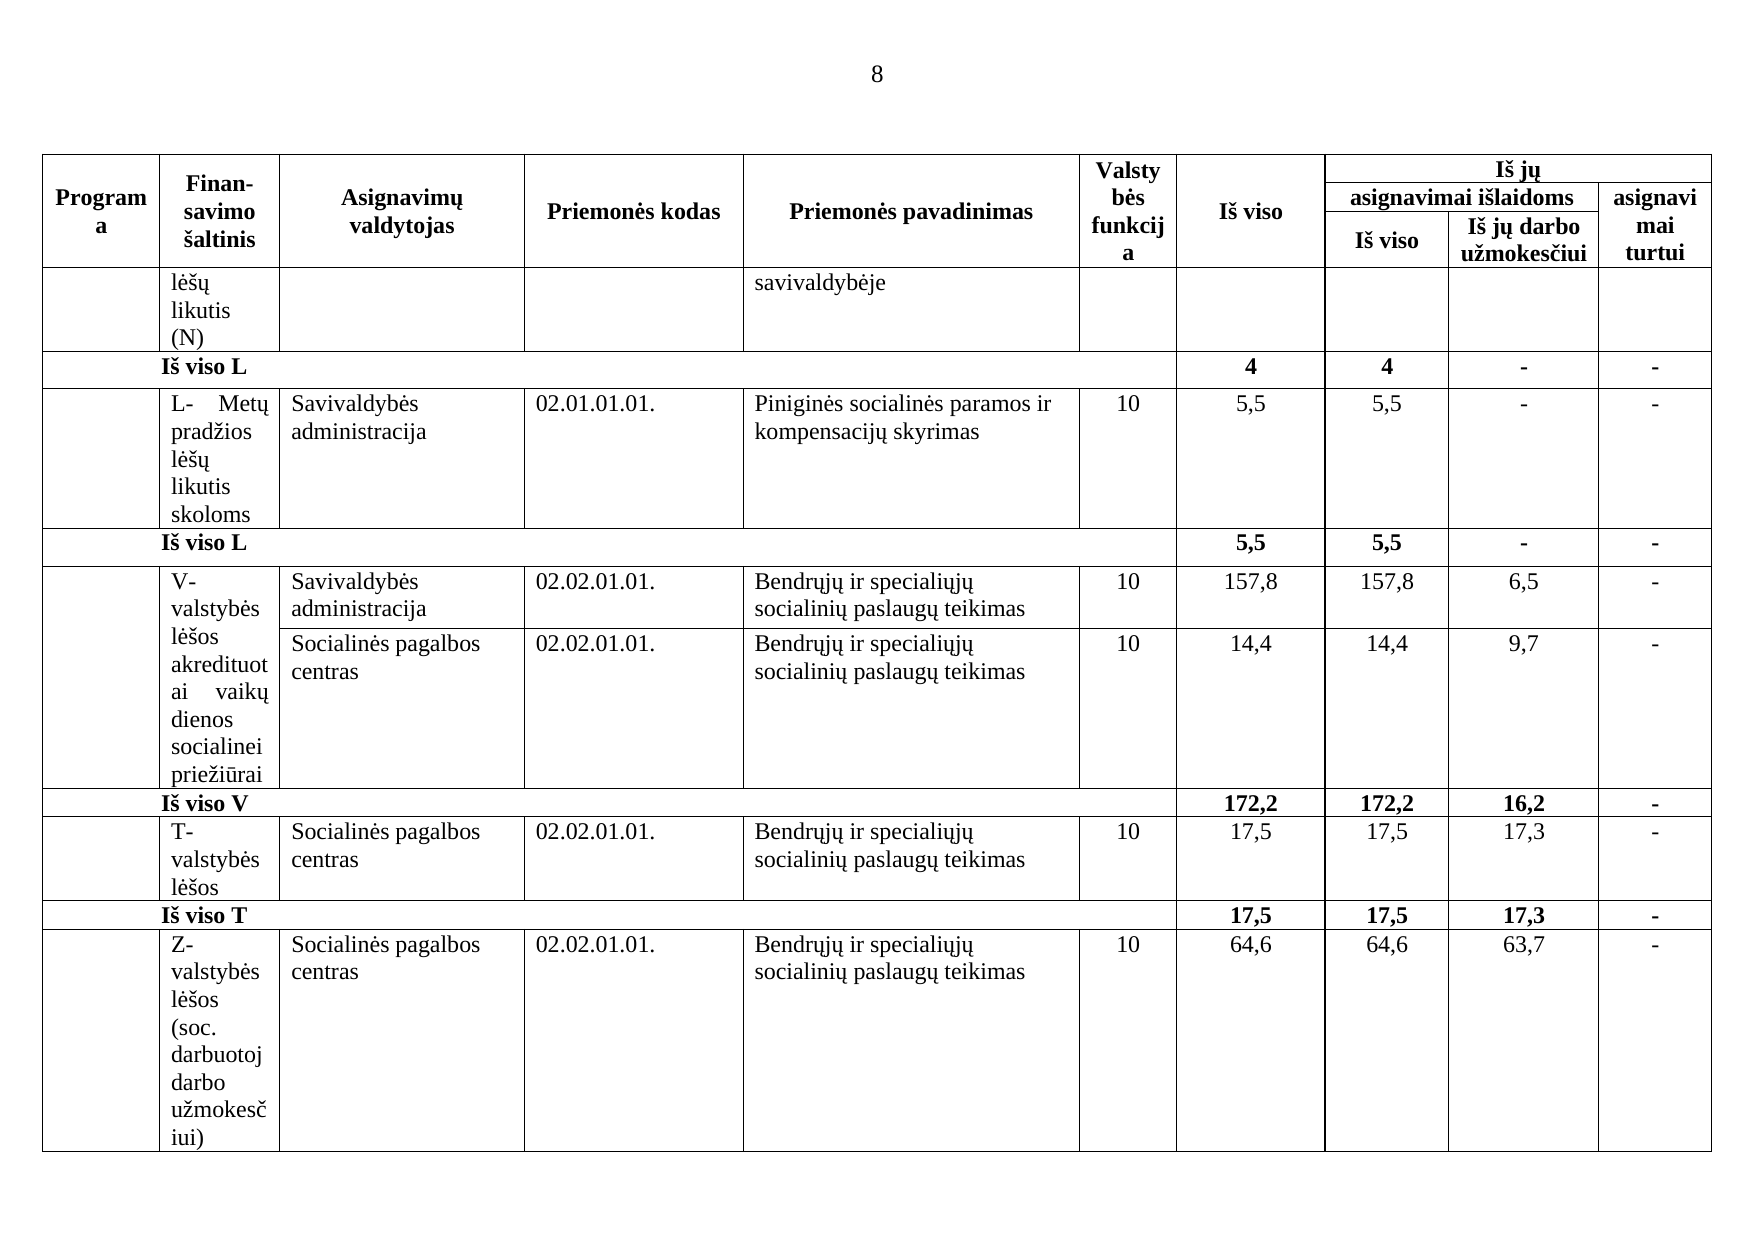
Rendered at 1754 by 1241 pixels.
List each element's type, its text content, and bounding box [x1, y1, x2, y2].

table_cell - [1599, 529, 1711, 566]
table_cell lėšų likutis (N) [160, 268, 279, 351]
table_cell Bendrųjų ir specialiųjų socialinių paslaugų teikimas [744, 817, 1079, 900]
table_cell - [1449, 268, 1598, 351]
table_cell - [1599, 817, 1711, 900]
table_cell - [1599, 567, 1711, 628]
table_cell 17,5 [1177, 817, 1324, 900]
table_cell 5,5 [1177, 389, 1324, 527]
table_cell 4 [1177, 352, 1324, 388]
table_cell [43, 268, 159, 351]
table_header Iš viso [1177, 155, 1324, 267]
table_cell Iš viso L [43, 529, 1176, 566]
table_cell - [1599, 930, 1711, 1151]
table_cell - [1599, 268, 1711, 351]
table_cell 16,2 [1449, 789, 1598, 816]
table_cell 10 [1080, 567, 1176, 628]
table_cell 14,4 [1177, 629, 1324, 788]
table_cell - [1599, 789, 1711, 816]
table_cell Bendrųjų ir specialiųjų socialinių paslaugų teikimas [744, 930, 1079, 1151]
table_cell [43, 817, 159, 900]
table_cell [1177, 268, 1324, 351]
table_cell 5,5 [1326, 389, 1448, 527]
table_header Priemonės pavadinimas [744, 155, 1079, 267]
table_header Programa [43, 155, 159, 267]
table_cell Piniginės socialinės paramos ir kompensacijų skyrimas [744, 389, 1079, 527]
table_cell - [1599, 629, 1711, 788]
table_cell 17,5 [1326, 817, 1448, 900]
table_cell 02.01.01.01. [525, 389, 743, 527]
table_cell [525, 268, 743, 351]
table_cell - [1599, 352, 1711, 388]
table_cell Socialinės pagalbos centras [280, 817, 524, 900]
table_cell Iš viso L [43, 352, 1176, 388]
table_cell 157,8 [1326, 567, 1448, 628]
table_cell 172,2 [1177, 789, 1324, 816]
table_cell 10 [1080, 930, 1176, 1151]
table_cell - [1599, 389, 1711, 527]
table_cell 14,4 [1326, 629, 1448, 788]
table_cell - [1449, 529, 1598, 566]
table_cell asignavimai išlaidoms [1326, 183, 1598, 211]
table_cell [43, 567, 159, 788]
table_cell 02.02.01.01. [525, 629, 743, 788]
table_cell Iš viso T [43, 901, 1176, 929]
table_header Priemonės kodas [525, 155, 743, 267]
table_cell 157,8 [1177, 567, 1324, 628]
table_cell Socialinės pagalbos centras [280, 629, 524, 788]
table_cell 17,3 [1449, 817, 1598, 900]
table_header Finan-savimo šaltinis [160, 155, 279, 267]
table_cell L- Metų pradžios lėšų likutis skoloms [160, 389, 279, 527]
table_cell 10 [1080, 629, 1176, 788]
table_cell asignavimai turtui įsigyti [1599, 183, 1711, 267]
table_cell 64,6 [1177, 930, 1324, 1151]
table_cell 4 [1326, 352, 1448, 388]
table_cell [1080, 268, 1176, 351]
table_cell Bendrųjų ir specialiųjų socialinių paslaugų teikimas [744, 629, 1079, 788]
table_cell 5,5 [1326, 529, 1448, 566]
table_cell 172,2 [1326, 789, 1448, 816]
table_cell Iš jų darbo užmokesčiui [1449, 212, 1598, 267]
table_cell Iš viso V [43, 789, 1176, 816]
table_cell Savivaldybės administracija [280, 567, 524, 628]
table_cell 5,5 [1177, 529, 1324, 566]
table_cell - [1449, 352, 1598, 388]
table_cell Z-valstybės lėšos (soc. darbuotoj darbo užmokesčiui) [160, 930, 279, 1151]
table_cell 63,7 [1449, 930, 1598, 1151]
table_cell 02.02.01.01. [525, 567, 743, 628]
table_header Iš jų [1326, 155, 1711, 182]
table_cell V-valstybės lėšos akredituotai vaikų dienos socialinei priežiūrai [160, 567, 279, 788]
table_cell [43, 930, 159, 1151]
table_cell 02.02.01.01. [525, 930, 743, 1151]
table_cell 17,5 [1177, 901, 1324, 929]
table_cell [1326, 268, 1448, 351]
table_cell savivaldybėje [744, 268, 1079, 351]
table_cell 02.02.01.01. [525, 817, 743, 900]
table_cell 64,6 [1326, 930, 1448, 1151]
table_cell 17,5 [1326, 901, 1448, 929]
table_cell [43, 389, 159, 527]
table_cell 17,3 [1449, 901, 1598, 929]
table_cell Iš viso [1326, 212, 1448, 267]
table_cell Bendrųjų ir specialiųjų socialinių paslaugų teikimas [744, 567, 1079, 628]
table_cell Socialinės pagalbos centras [280, 930, 524, 1151]
table_cell T- valstybės lėšos [160, 817, 279, 900]
table_header Valstybės funkcija [1080, 155, 1176, 267]
table_cell - [1449, 389, 1598, 527]
table_cell 10 [1080, 389, 1176, 527]
table_cell - [1599, 901, 1711, 929]
table_cell [280, 268, 524, 351]
table_cell Savivaldybės administracija [280, 389, 524, 527]
table_cell 9,7 [1449, 629, 1598, 788]
table_header Asignavimų valdytojas [280, 155, 524, 267]
table_cell 6,5 [1449, 567, 1598, 628]
table_cell 10 [1080, 817, 1176, 900]
